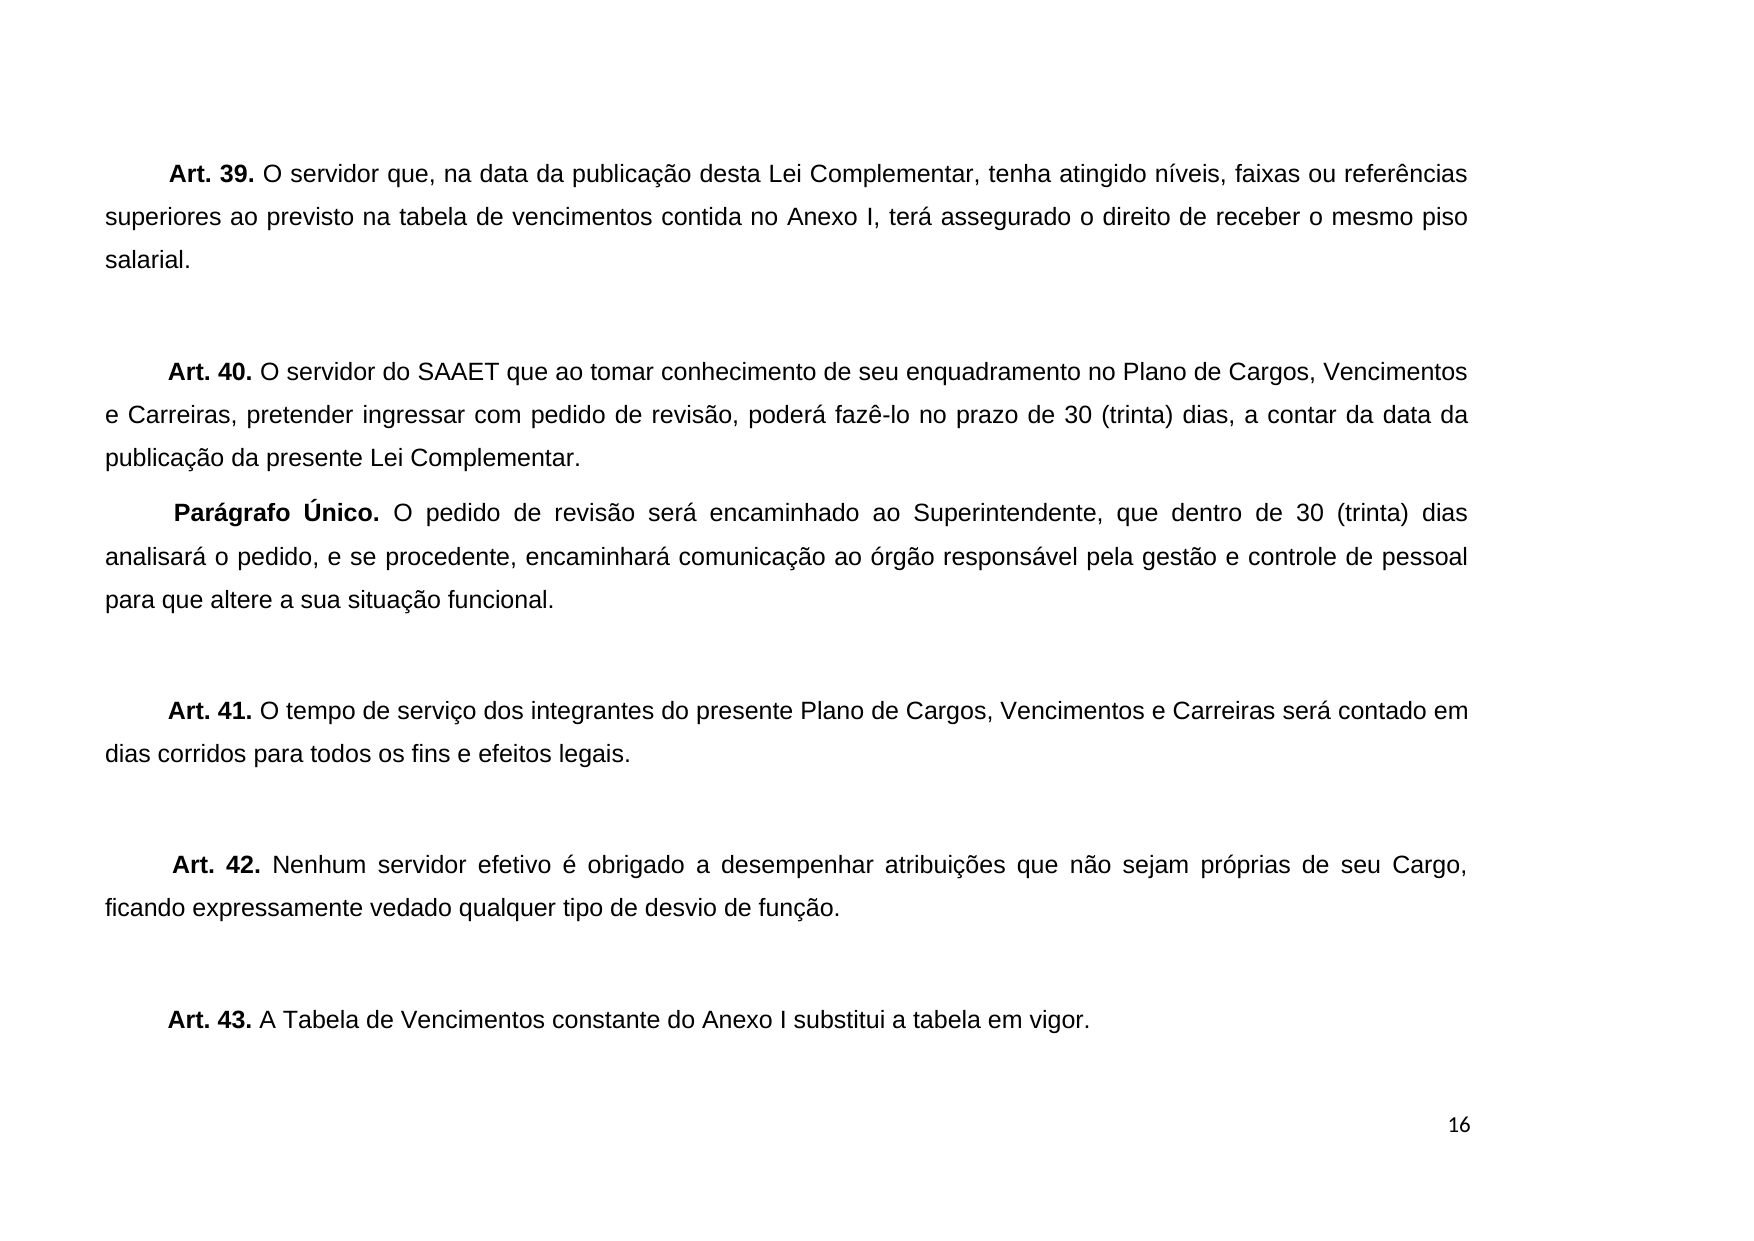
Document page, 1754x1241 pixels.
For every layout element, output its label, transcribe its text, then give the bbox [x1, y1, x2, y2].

text Art. 40. O servidor do SAAET que ao tomar conhecimento de seu enquadramento no Plano de Cargos, Vencimentos e Carreiras, pretender ingressar com pedido de revisão, poderá fazê-lo no prazo de 30 (trinta) dias, a contar da data da publicação da presente Lei Complementar. [105, 357, 1470, 472]
text Art. 43. A Tabela de Vencimentos constante do Anexo I substitui a tabela em vigor. [105, 1005, 1470, 1033]
text Art. 39. O servidor que, na data da publicação desta Lei Complementar, tenha atingido níveis, faixas ou referências superiores ao previsto na tabela de vencimentos contida no Anexo I, terá assegurado o direito de receber o mesmo piso salarial. [105, 159, 1470, 274]
text Art. 41. O tempo de serviço dos integrantes do presente Plano de Cargos, Vencimentos e Carreiras será contado em dias corridos para todos os fins e efeitos legais. [105, 696, 1470, 768]
text Art. 42. Nenhum servidor efetivo é obrigado a desempenhar atribuições que não sejam próprias de seu Cargo, ficando expressamente vedado qualquer tipo de desvio de função. [105, 850, 1470, 922]
text Parágrafo Único. O pedido de revisão será encaminhado ao Superintendente, que dentro de 30 (trinta) dias analisará o pedido, e se procedente, encaminhará comunicação ao órgão responsável pela gestão e controle de pessoal para que altere a sua situação funcional. [105, 498, 1470, 613]
